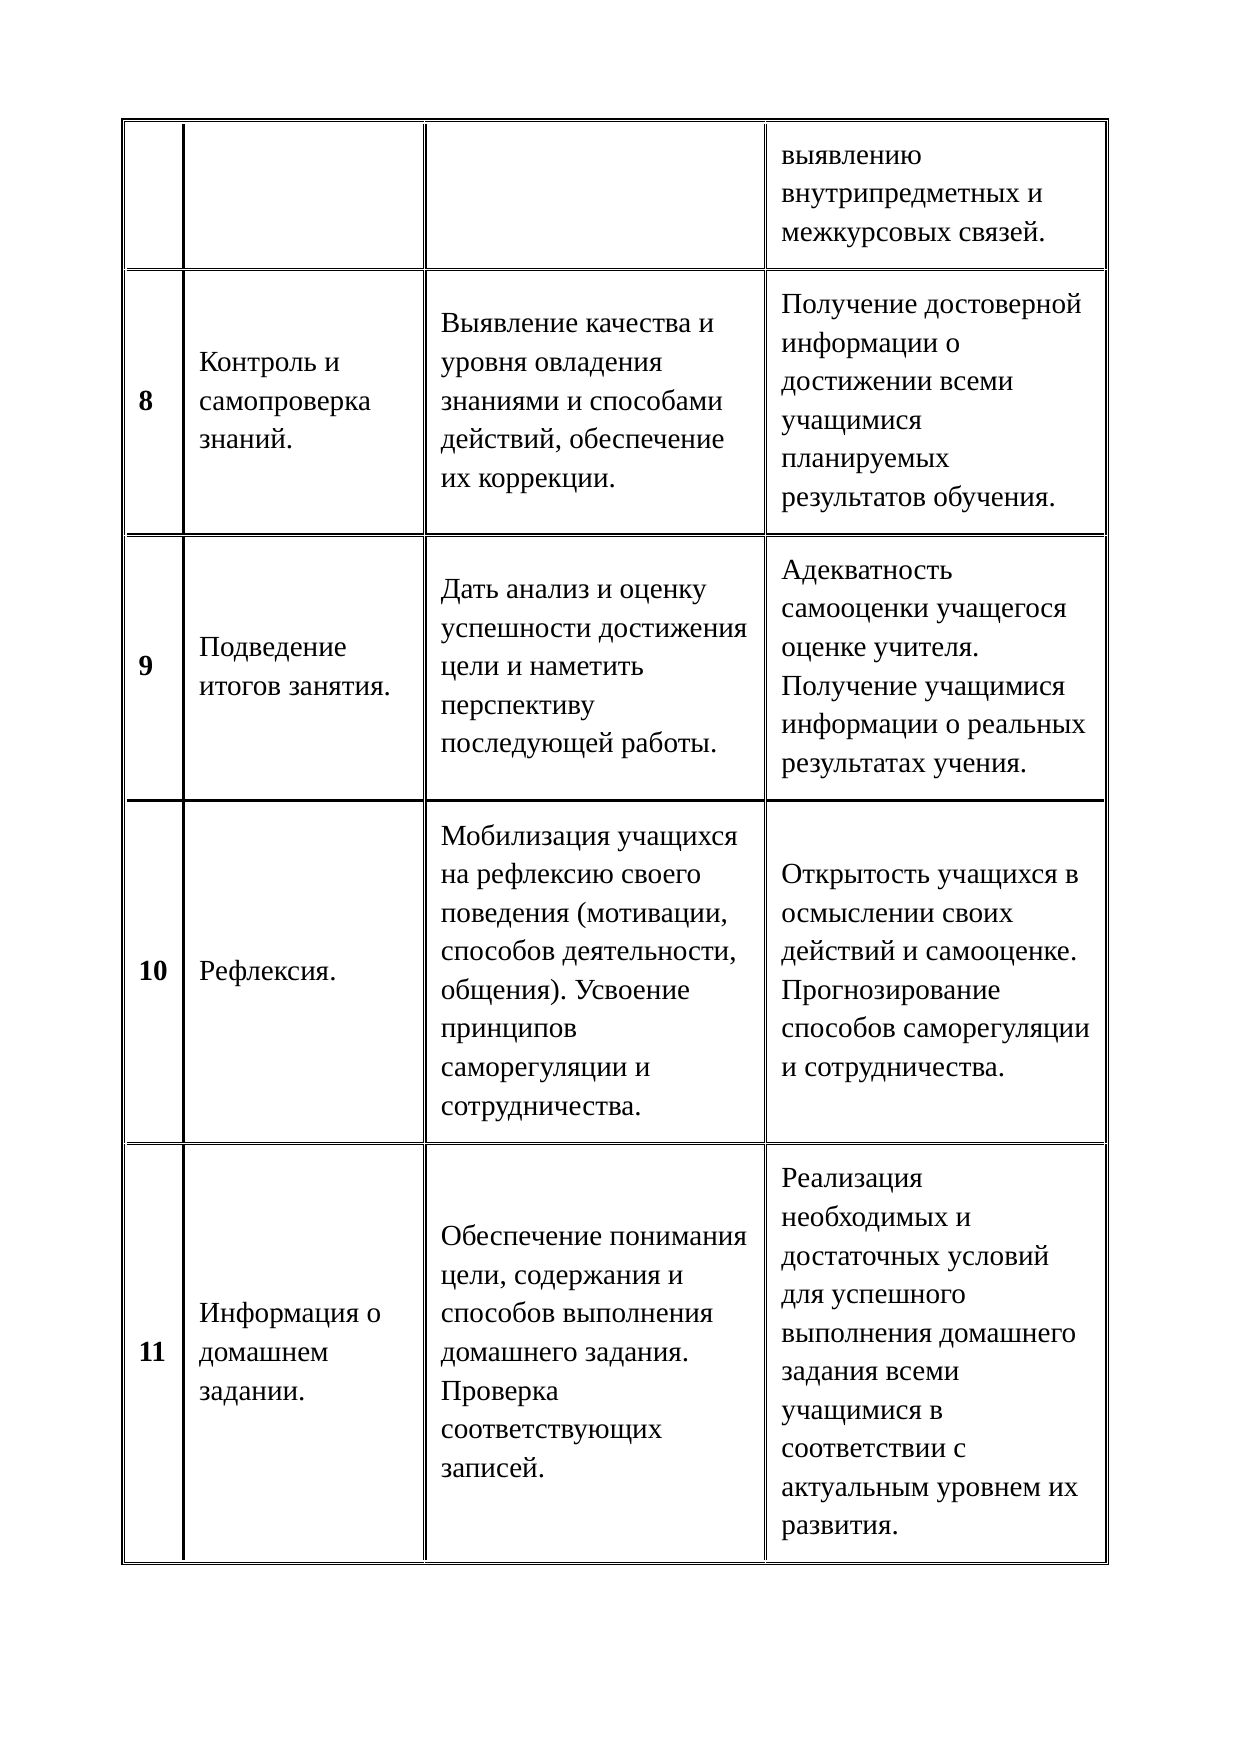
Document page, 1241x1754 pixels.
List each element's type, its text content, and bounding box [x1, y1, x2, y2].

table_cell [183, 120, 425, 267]
table_cell выявлению внутрипредметных и межкурсовых связей. [766, 122, 1105, 267]
table_cell 10 [125, 799, 182, 1142]
table_cell [425, 122, 766, 267]
table_cell 11 [123, 1142, 183, 1562]
table_cell Адекватность самооценки учащегося оценке учителя. Получение учащимися информации о реальных результатах учения. [767, 533, 1106, 799]
table_cell [125, 122, 183, 267]
table_cell 9 [125, 533, 182, 799]
table_cell Контроль и самопроверка знаний. [185, 271, 423, 533]
table_cell Рефлексия. [185, 802, 423, 1142]
table_cell Подведение итогов занятия. [185, 537, 423, 799]
table_cell Реализация необходимых и достаточных условий для успешного выполнения домашнего задания всеми учащимися в соответствии с актуальным уровнем их развития. [766, 1142, 1107, 1562]
table_cell Открытость учащихся в осмыслении своих действий и самооценке. Прогнозирование способов саморегуляции и сотрудничества. [767, 799, 1105, 1142]
table_cell Дать анализ и оценку успешности достижения цели и наметить перспективу последующей работы. [427, 537, 764, 799]
table_cell Выявление качества и уровня овладения знаниями и способами действий, обеспечение их коррекции. [427, 271, 764, 533]
table_cell Информация о домашнем задании. [183, 1142, 425, 1562]
table_cell 8 [125, 268, 182, 533]
table_cell Обеспечение понимания цели, содержания и способов выполнения домашнего задания. Проверка соответствующих записей. [425, 1145, 766, 1562]
table_cell Мобилизация учащихся на рефлексию своего поведения (мотивации, способов деятельности, общения). Усвоение принципов саморегуляции и сотрудничества. [427, 802, 764, 1142]
table_cell Получение достоверной информации о достижении всеми учащимися планируемых результатов обучения. [767, 268, 1106, 533]
